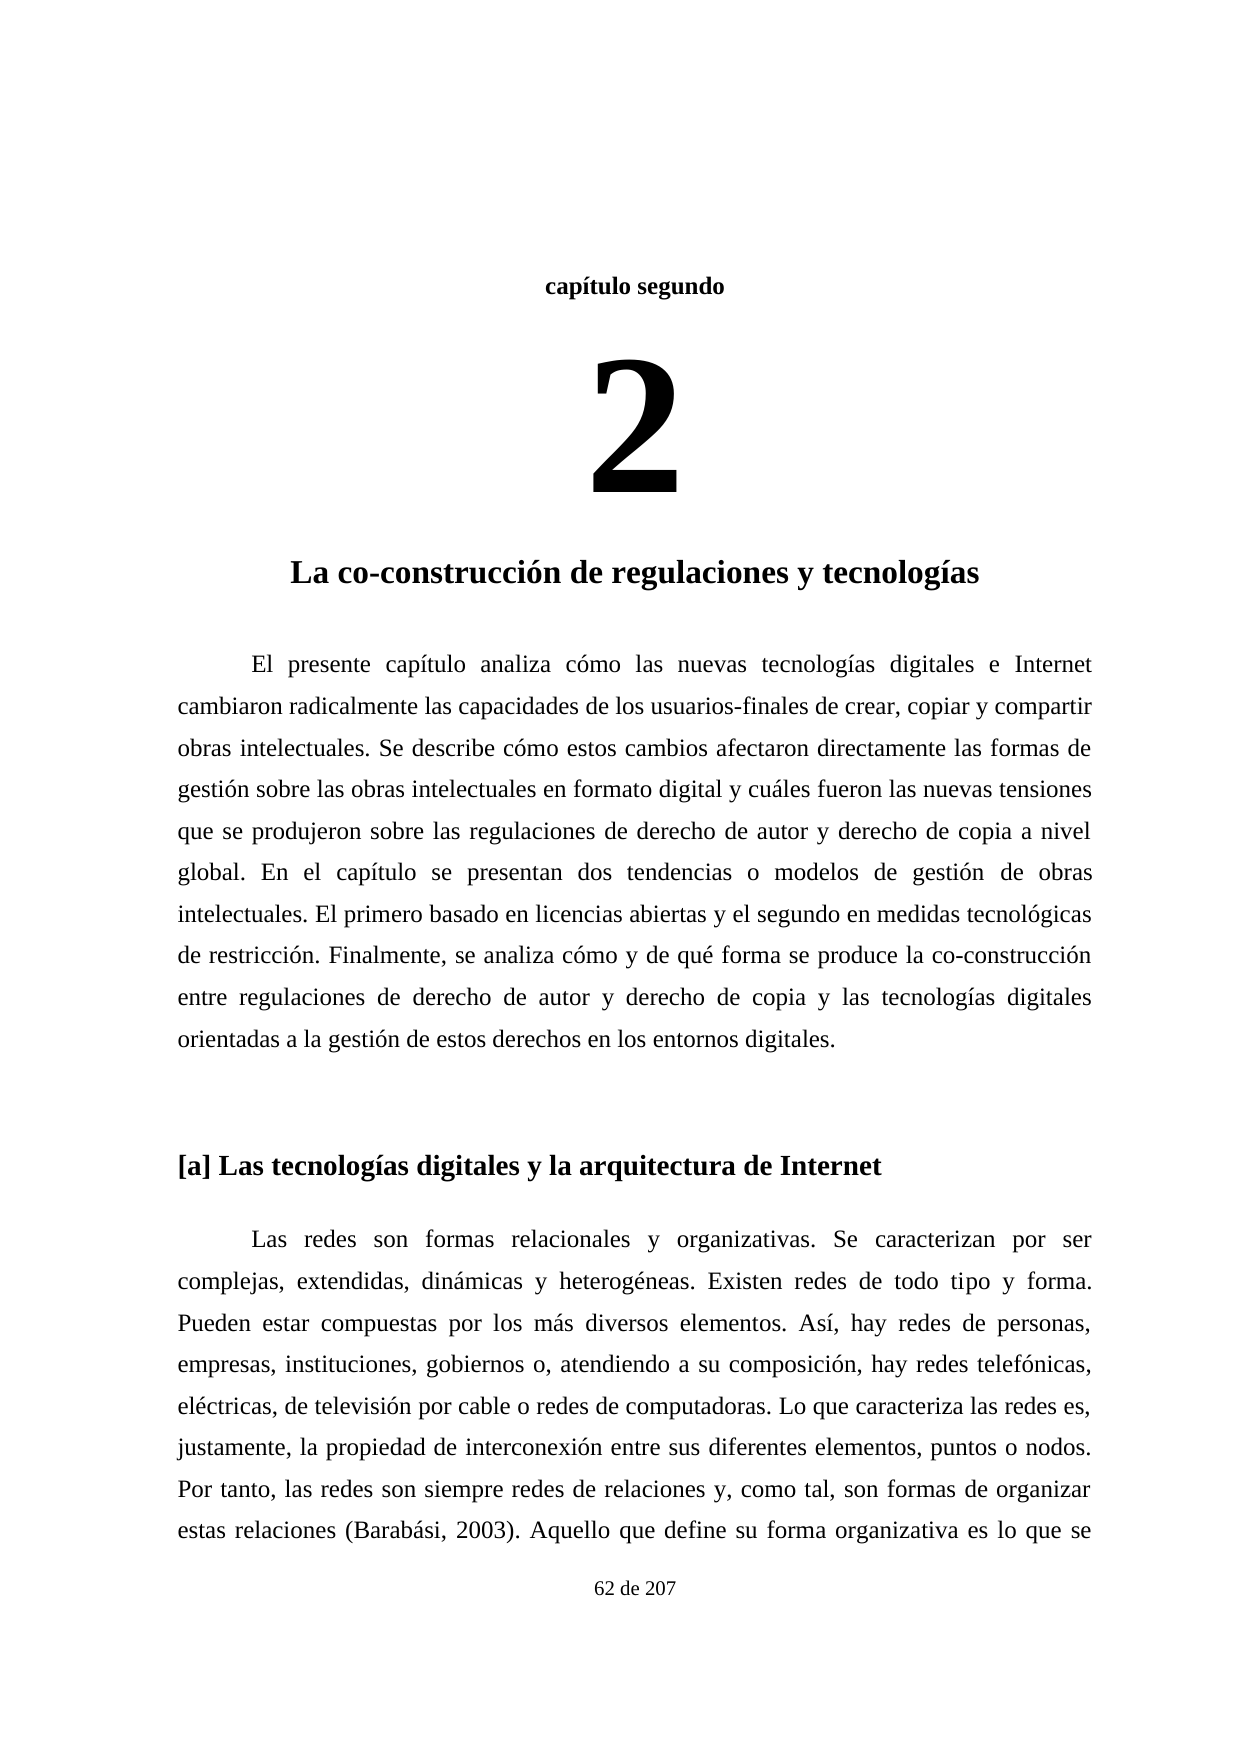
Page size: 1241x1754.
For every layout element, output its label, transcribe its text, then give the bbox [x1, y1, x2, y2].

text [a] Las tecnologías digitales y la arquitectura de Internet [177, 1149, 1093, 1182]
text 2 La co-construcción de regulaciones y tecnologías [177, 314, 1093, 591]
text capítulo segundo [177, 272, 1093, 300]
text El presente capítulo analiza cómo las nuevas tecnologías digitales e Internet cambiaron radicalmente las capacidades de los usuarios-finales de crear, copiar y compartir obras intelectuales. Se describe cómo estos cambios afectaron directamente las formas de gestión sobre las obras intelectuales en formato digital y cuáles fueron las nuevas tensiones que se produjeron sobre las regulaciones de derecho de autor y derecho de copia a nivel global. En el capítulo se presentan dos tendencias o modelos de gestión de obras intelectuales. El primero basado en licencias abiertas y el segundo en medidas tecnológicas de restricción. Finalmente, se analiza cómo y de qué forma se produce la co-construcción entre regulaciones de derecho de autor y derecho de copia y las tecnologías digitales orientadas a la gestión de estos derechos en los entornos digitales. [177, 651, 1093, 1052]
text Las redes son formas relacionales y organizativas. Se caracterizan por ser complejas, extendidas, dinámicas y heterogéneas. Existen redes de todo tipo y forma. Pueden estar compuestas por los más diversos elementos. Así, hay redes de personas, empresas, instituciones, gobiernos o, atendiendo a su composición, hay redes telefónicas, eléctricas, de televisión por cable o redes de computadoras. Lo que caracteriza las redes es, justamente, la propiedad de interconexión entre sus diferentes elementos, puntos o nodos. Por tanto, las redes son siempre redes de relaciones y, como tal, son formas de organizar estas relaciones (Barabási, 2003). Aquello que define su forma organizativa es lo que se [177, 1226, 1093, 1544]
